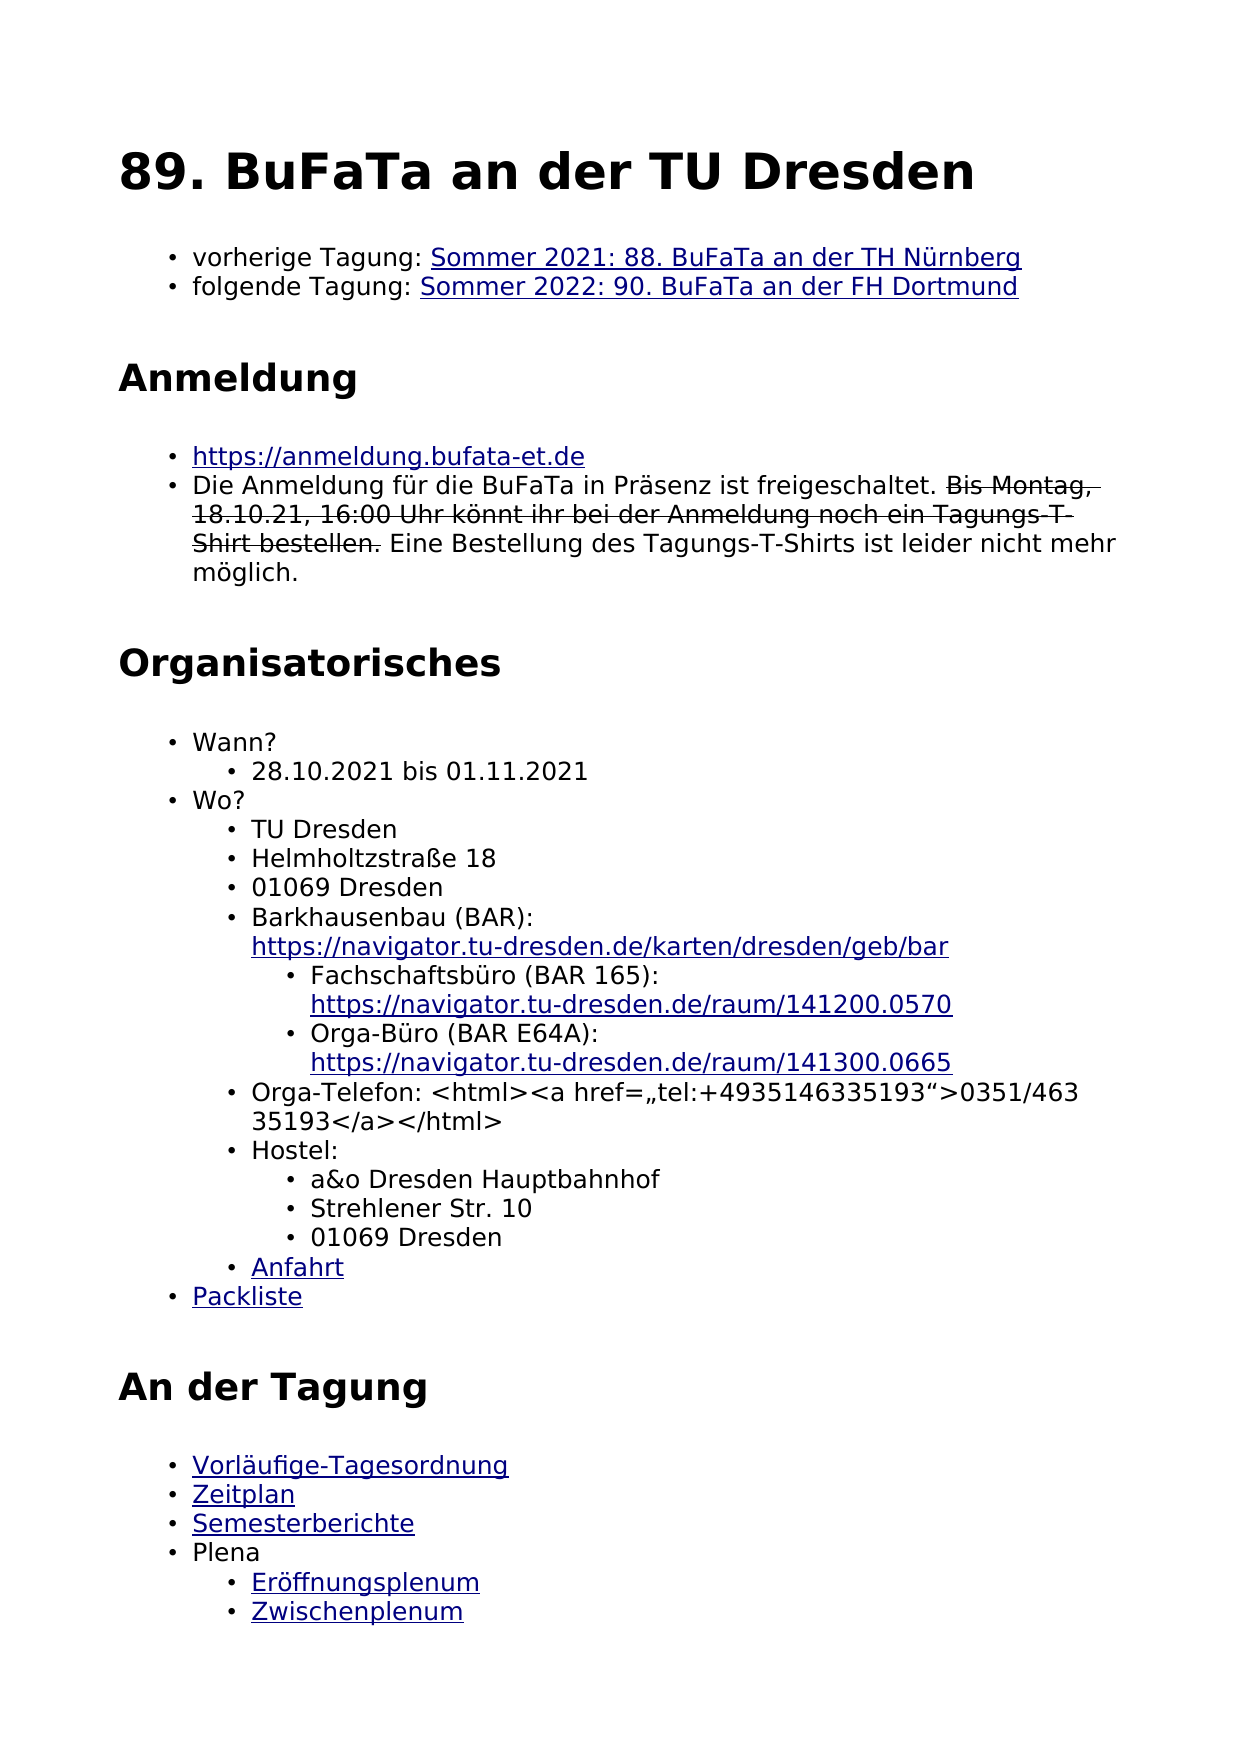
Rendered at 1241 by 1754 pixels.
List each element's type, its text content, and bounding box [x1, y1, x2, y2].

list 28.10.2021 bis 01.11.2021 [236, 757, 1122, 786]
subtitle An der Tagung [118, 1366, 1122, 1409]
list Hostel: [236, 1136, 1122, 1165]
list Helmholtzstraße 18 [236, 844, 1122, 873]
list Eröffnungsplenum [236, 1568, 1122, 1597]
list Semesterberichte [177, 1509, 1122, 1539]
list Wann? [177, 728, 1122, 757]
list Anfahrt [236, 1253, 1122, 1282]
list Zwischenplenum [236, 1597, 1122, 1626]
subtitle Anmeldung [118, 356, 1122, 400]
list Fachschaftsbüro (BAR 165): https://navigator.tu-dresden.de/raum/141200.0570 [295, 961, 1122, 1019]
list 01069 Dresden [236, 873, 1122, 903]
list Orga-Büro (BAR E64A): https://navigator.tu-dresden.de/raum/141300.0665 [295, 1019, 1122, 1078]
list Strehlener Str. 10 [295, 1194, 1122, 1223]
list Die Anmeldung für die BuFaTa in Präsenz ist freigeschaltet. Bis Montag, 18.10.21, 16:00 Uhr könnt ihr bei der Anmeldung noch ein Tagungs-T-Shirt bestellen. Eine Bestellung des Tagungs-T-Shirts ist leider nicht mehr möglich. [177, 471, 1122, 588]
list 01069 Dresden [295, 1223, 1122, 1253]
list Plena [177, 1539, 1122, 1568]
list Barkhausenbau (BAR): https://navigator.tu-dresden.de/karten/dresden/geb/bar [236, 903, 1122, 961]
list TU Dresden [236, 815, 1122, 844]
subtitle 89. BuFaTa an der TU Dresden [118, 143, 1122, 201]
list vorherige Tagung: Sommer 2021: 88. BuFaTa an der TH Nürnberg [177, 243, 1122, 272]
list Zeitplan [177, 1480, 1122, 1509]
list Vorläufige-Tagesordnung [177, 1451, 1122, 1480]
list Packliste [177, 1282, 1122, 1311]
list a&o Dresden Hauptbahnhof [295, 1165, 1122, 1194]
subtitle Organisatorisches [118, 642, 1122, 686]
list folgende Tagung: Sommer 2022: 90. BuFaTa an der FH Dortmund [177, 272, 1122, 302]
list Orga-Telefon: <html><a href=„tel:+4935146335193“>0351/463 35193</a></html> [236, 1078, 1122, 1136]
list https://anmeldung.bufata-et.de [177, 442, 1122, 471]
list Wo? [177, 786, 1122, 815]
